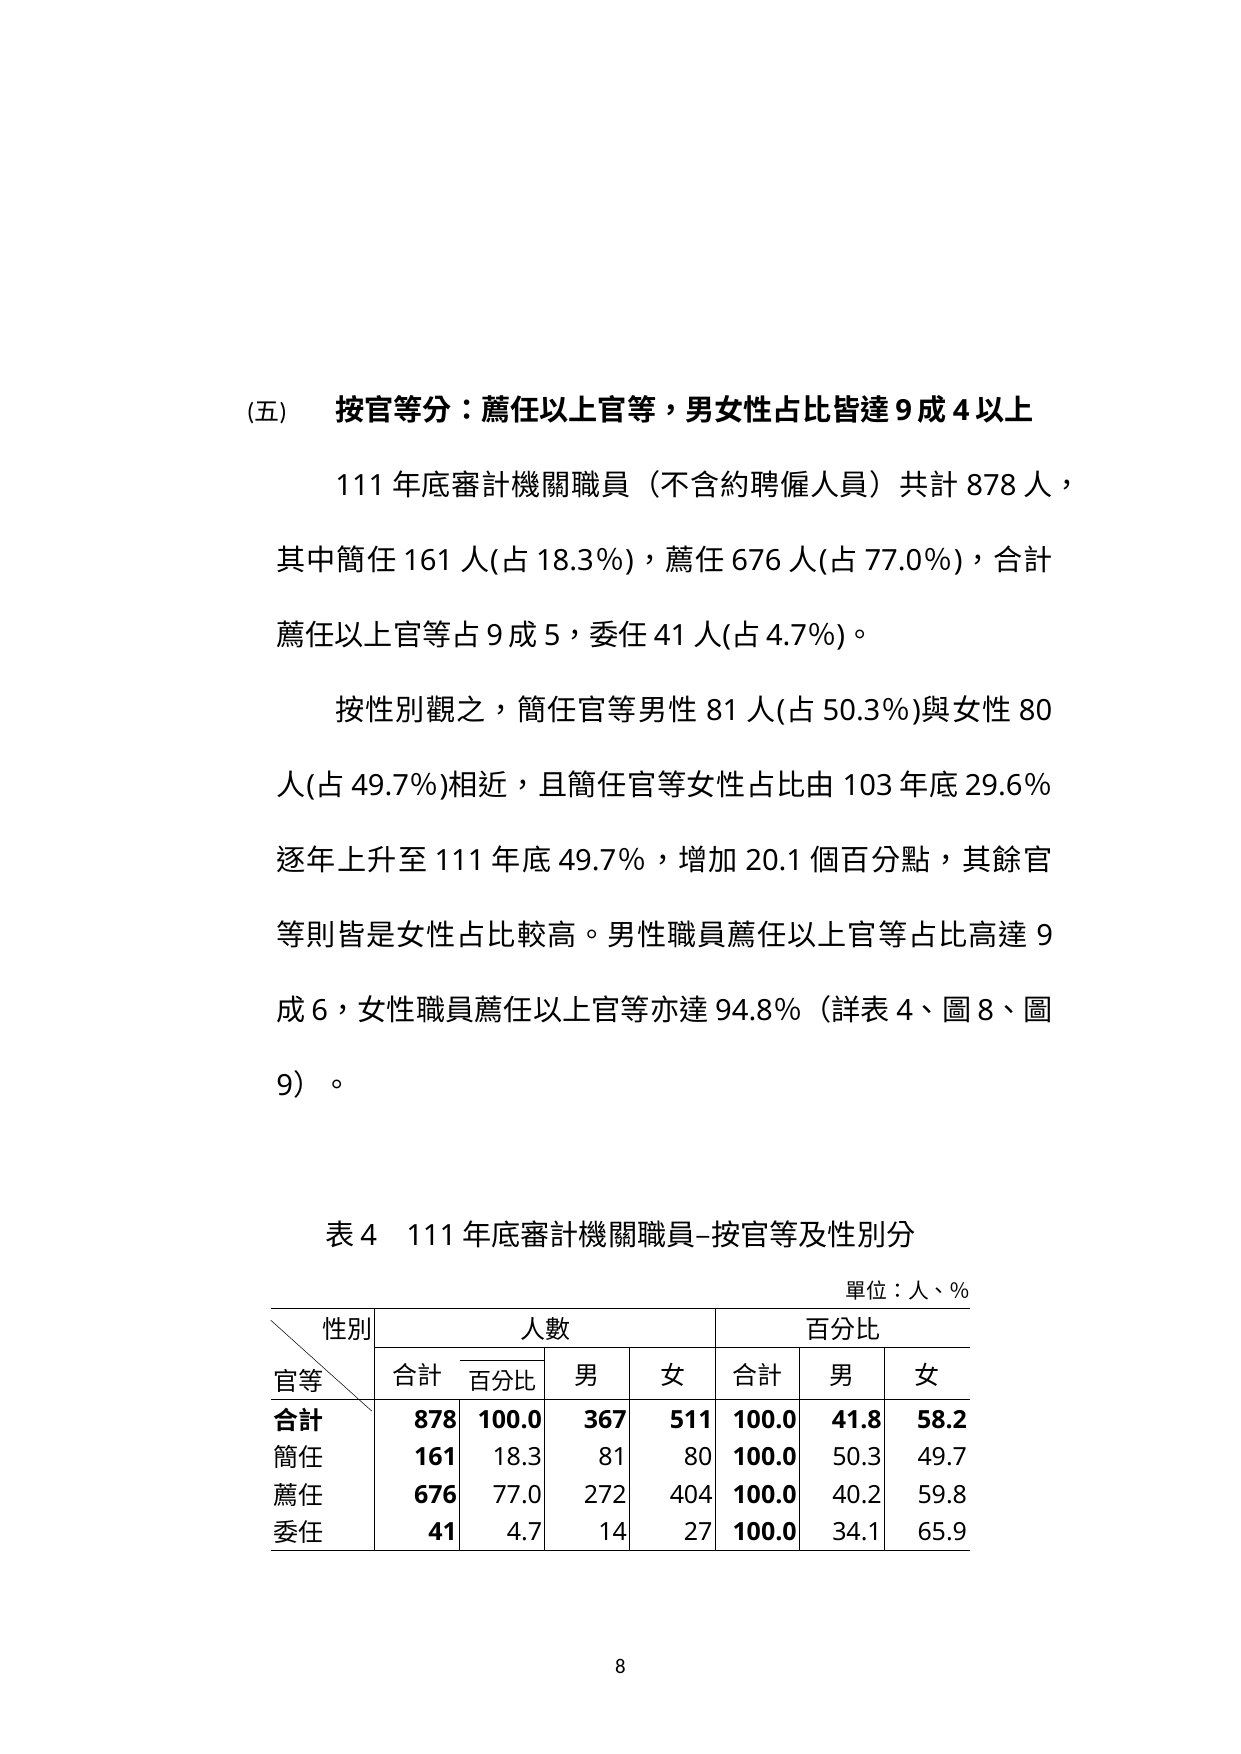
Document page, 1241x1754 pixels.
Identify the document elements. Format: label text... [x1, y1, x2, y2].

table_cell 367 [545, 1400, 629, 1437]
table_cell 合計 [716, 1348, 799, 1399]
table_cell 100.0 [460, 1400, 544, 1437]
table_cell [460, 1348, 544, 1360]
table_cell 100.0 [716, 1512, 799, 1550]
table_cell 100.0 [716, 1437, 799, 1475]
table_cell 百分比 [460, 1361, 544, 1399]
table_cell 27 [630, 1512, 715, 1550]
table_header 百分比 [716, 1309, 969, 1347]
text 單位：人、％ [187, 1271, 970, 1308]
list 111年底審計機關職員（不含約聘僱人員）共計878人，其中簡任161人(占18.3％)，薦任676人(占77.0％)，合計薦任以上官等占9成5，委任41人(占4.7％)。 [276, 446, 1053, 671]
table_cell 合計 [271, 1400, 374, 1437]
table_cell [303, 1347, 374, 1360]
list 按性別觀之，簡任官等男性81人(占50.3％)與女性80人(占49.7％)相近，且簡任官等女性占比由103年底29.6％逐年上升至111年底49.7％，增加20.1個百分點，其餘官等則皆是女性占比較高。男性職員薦任以上官等占比高達9成6，女性職員薦任以上官等亦達94.8％（詳表4、圖8、圖9）。 [276, 671, 1053, 1121]
table_cell 878 [375, 1400, 459, 1437]
table_cell 男 [545, 1348, 629, 1399]
table_cell 161 [375, 1437, 459, 1475]
table_header 性別 [271, 1309, 374, 1347]
table_cell 50.3 [800, 1437, 884, 1475]
table_cell 4.7 [460, 1512, 544, 1550]
table_cell 委任 [271, 1512, 374, 1550]
table_cell 100.0 [716, 1400, 799, 1437]
table_cell 合計 [375, 1348, 459, 1399]
table_cell [271, 1347, 313, 1360]
table_cell 34.1 [800, 1512, 884, 1550]
table_cell 簡任 [271, 1437, 374, 1475]
table_cell 49.7 [885, 1437, 969, 1475]
table_cell 官等 [317, 1360, 374, 1399]
text 表4 111年底審計機關職員–按官等及性別分 [187, 1196, 1053, 1271]
table_cell 女 [630, 1348, 715, 1399]
table_cell 77.0 [460, 1475, 544, 1512]
table_cell 女 [885, 1348, 969, 1399]
table_cell 40.2 [800, 1475, 884, 1512]
table_cell 薦任 [271, 1475, 374, 1512]
table_cell 58.2 [885, 1400, 969, 1437]
table_cell 41.8 [800, 1400, 884, 1437]
table_cell 100.0 [716, 1475, 799, 1512]
list 按官等分：薦任以上官等，男女性占比皆達9成4以上 [247, 371, 1053, 446]
table_cell 80 [630, 1437, 715, 1475]
table_cell 41 [375, 1512, 459, 1550]
table_cell 男 [800, 1348, 884, 1399]
table_cell 511 [630, 1400, 715, 1437]
table_header 人數 [375, 1309, 715, 1347]
table_cell 18.3 [460, 1437, 544, 1475]
table_cell 676 [375, 1475, 459, 1512]
table_cell 14 [545, 1512, 629, 1550]
table_cell 官等 [271, 1360, 356, 1399]
table_cell 65.9 [885, 1512, 969, 1550]
table_cell 404 [630, 1475, 715, 1512]
table_cell 59.8 [885, 1475, 969, 1512]
table_cell 81 [545, 1437, 629, 1475]
table_cell 272 [545, 1475, 629, 1512]
